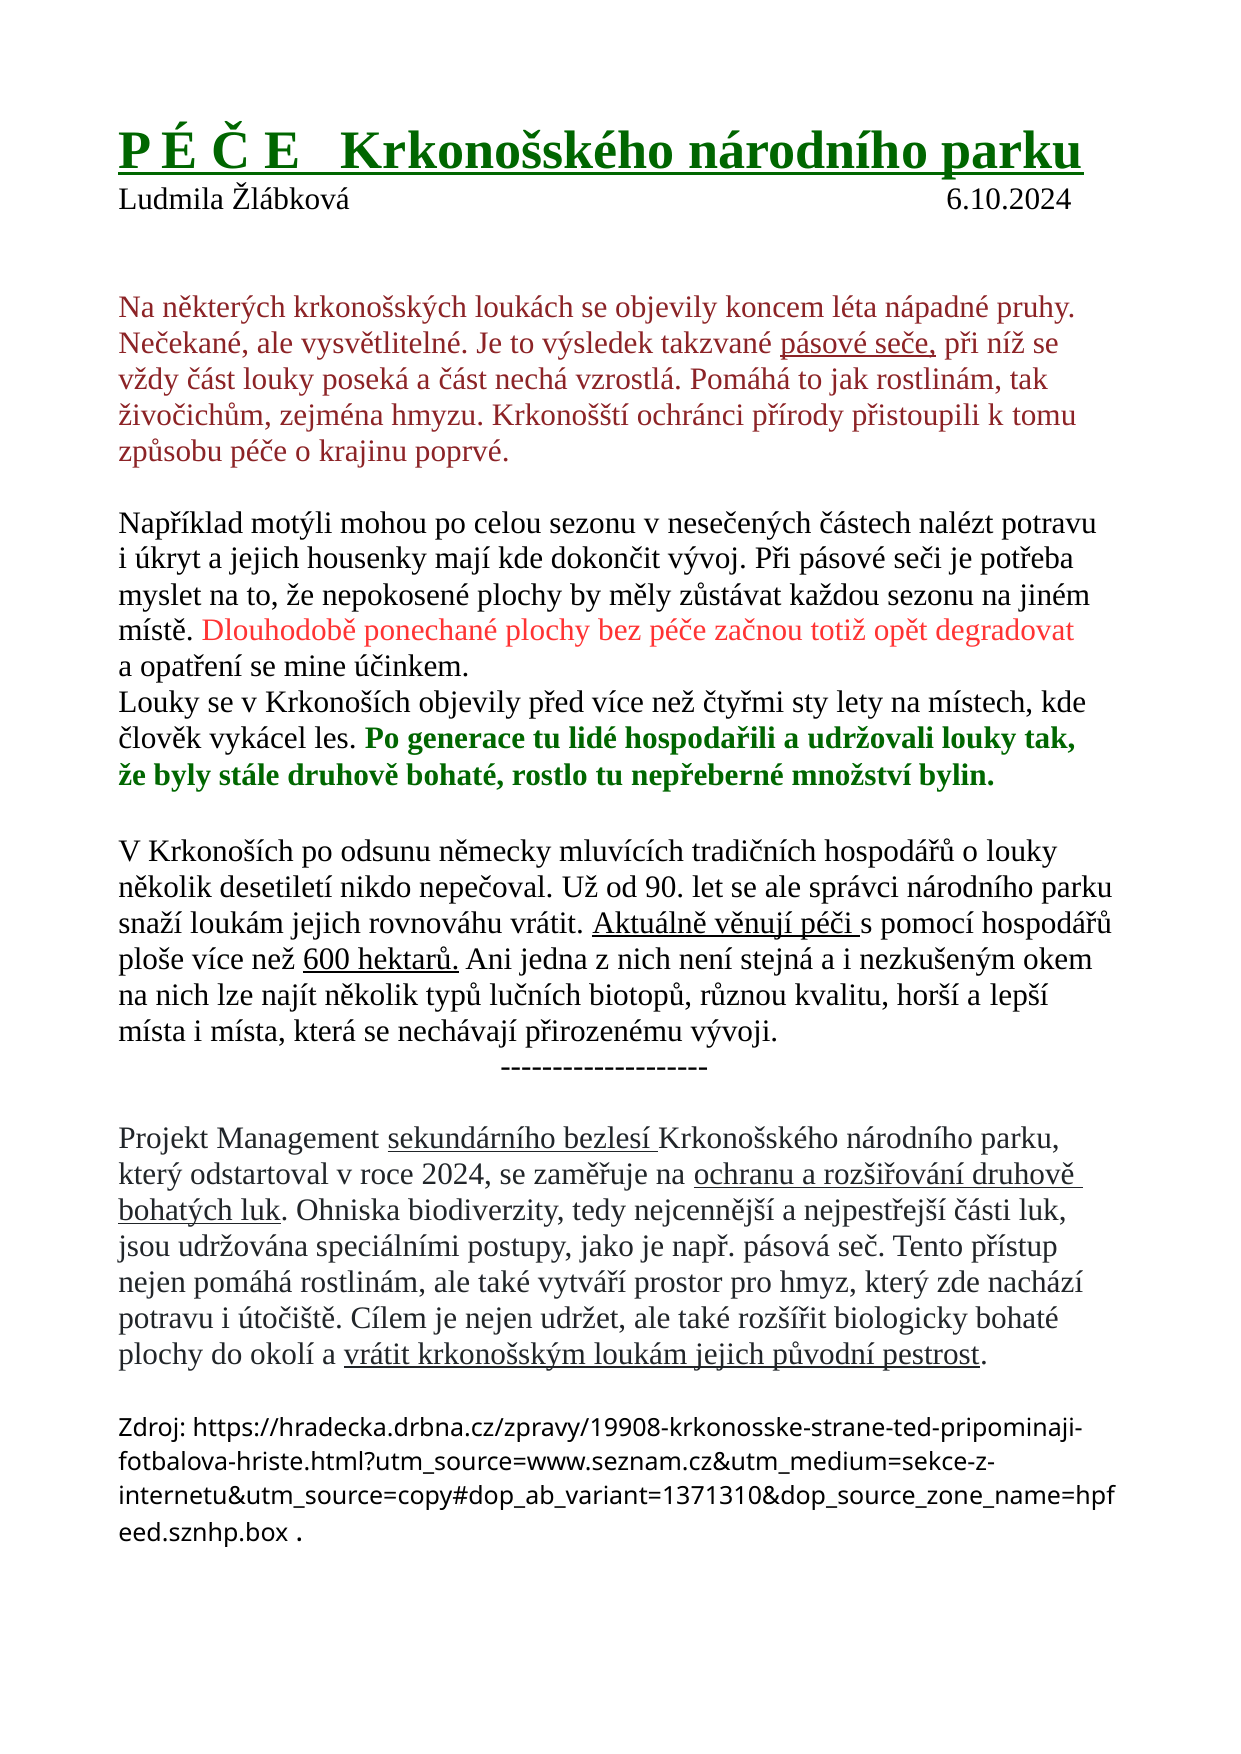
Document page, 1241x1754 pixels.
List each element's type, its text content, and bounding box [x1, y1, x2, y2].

text Například motýli mohou po celou sezonu v nesečených částech nalézt potravu i úkryt a jejich housenky mají kde dokončit vývoj. Při pásové seči je potřeba myslet na to, že nepokosené plochy by měly zůstávat každou sezonu na jiném místě. Dlouhodobě ponechané plochy bez péče začnou totiž opět degradovat a opatření se mine účinkem. [118, 504, 1122, 683]
text Zdroj: https://hradecka.drbna.cz/zpravy/19908-krkonosske-strane-ted-pripominaji-fotbalova-hriste.html?utm_source=www.seznam.cz&utm_medium=sekce-z-internetu&utm_source=copy#dop_ab_variant=1371310&dop_source_zone_name=hpfeed.sznhp.box . [118, 1371, 1122, 1550]
text Projekt Management sekundárního bezlesí Krkonošského národního parku, který odstartoval v roce 2024, se zaměřuje na ochranu a rozšiřování druhově bohatých luk. Ohniska biodiverzity, tedy nejcennější a nejpestřejší části luk, jsou udržována speciálními postupy, jako je např. pásová seč. Tento přístup nejen pomáhá rostlinám, ale také vytváří prostor pro hmyz, který zde nachází potravu i útočiště. Cílem je nejen udržet, ale také rozšířit biologicky bohaté plochy do okolí a vrátit krkonošským loukám jejich původní pestrost. [118, 1119, 1122, 1371]
text Ludmila Žlábková 6.10.2024 [118, 180, 1122, 216]
text -------------------- [118, 1048, 1122, 1084]
text V Krkonoších po odsunu německy mluvících tradičních hospodářů o louky několik desetiletí nikdo nepečoval. Už od 90. let se ale správci národního parku snaží loukám jejich rovnováhu vrátit. Aktuálně věnují péči s pomocí hospodářů ploše více než 600 hektarů. Ani jedna z nich není stejná a i nezkušeným okem na nich lze najít několik typů lučních biotopů, různou kvalitu, horší a lepší místa i místa, která se nechávají přirozenému vývoji. [118, 832, 1122, 1048]
text P É Č E Krkonošského národního parku [118, 118, 1122, 180]
text Na některých krkonošských loukách se objevily koncem léta nápadné pruhy. Nečekané, ale vysvětlitelné. Je to výsledek takzvané pásové seče, při níž se vždy část louky poseká a část nechá vzrostlá. Pomáhá to jak rostlinám, tak živočichům, zejména hmyzu. Krkonošští ochránci přírody přistoupili k tomu způsobu péče o krajinu poprvé. [118, 288, 1122, 468]
text Louky se v Krkonoších objevily před více než čtyřmi sty lety na místech, kde člověk vykácel les. Po generace tu lidé hospodařili a udržovali louky tak, že byly stále druhově bohaté, rostlo tu nepřeberné množství bylin. [118, 683, 1122, 794]
